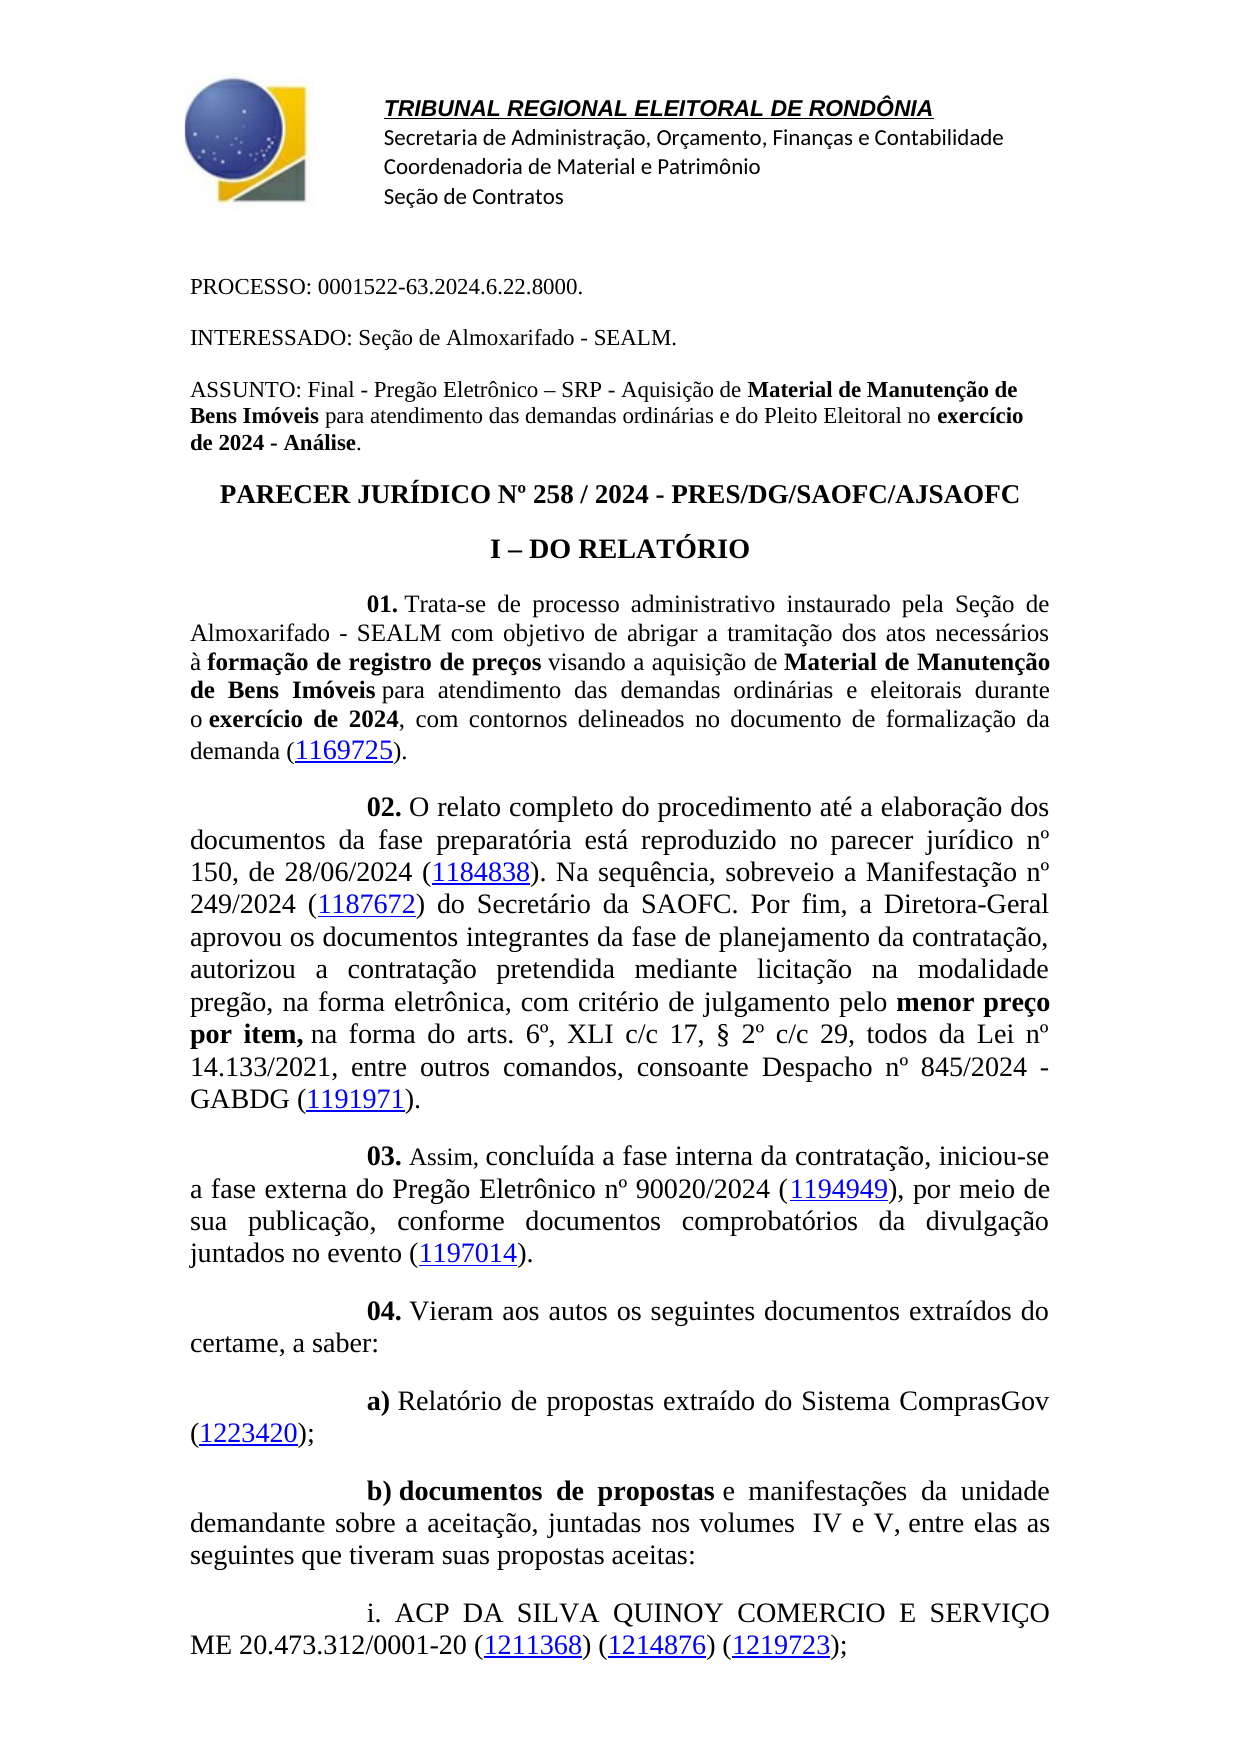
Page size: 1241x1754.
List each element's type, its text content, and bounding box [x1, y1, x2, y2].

text a) Relatório de propostas extraído do Sistema ComprasGov (1223420); [190, 1384, 1051, 1448]
text 04. Vieram aos autos os seguintes documentos extraídos do certame, a saber: [190, 1294, 1051, 1359]
text Parecer Jurídico Nº 258 / 2024 - PRES/DG/SAOFC/AJSAOFC [177, 478, 1063, 509]
text INTERESSADO: Seção de Almoxarifado - SEALM. [190, 324, 1051, 351]
text 02. O relato completo do procedimento até a elaboração dos documentos da fase preparatória está reproduzido no parecer jurídico nº 150, de 28/06/2024 (1184838). Na sequência, sobreveio a Manifestação nº 249/2024 (1187672) do Secretário da SAOFC. Por fim, a Diretora-Geral aprovou os documentos integrantes da fase de planejamento da contratação, autorizou a contratação pretendida mediante licitação na modalidade pregão, na forma eletrônica, com critério de julgamento pelo menor preço por item, na forma do arts. 6º, XLI c/c 17, § 2º c/c 29, todos da Lei nº 14.133/2021, entre outros comandos, consoante Despacho nº 845/2024 - GABDG (1191971). [190, 790, 1051, 1114]
text PROCESSO: 0001522-63.2024.6.22.8000. [190, 273, 1051, 299]
text i. ACP DA SILVA QUINOY COMERCIO E SERVIÇO ME 20.473.312/0001-20 (1211368) (1214876) (1219723); [190, 1596, 1051, 1661]
text 03. Assim, concluída a fase interna da contratação, iniciou-se a fase externa do Pregão Eletrônico nº 90020/2024 (1194949), por meio de sua publicação, conforme documentos comprobatórios da divulgação juntados no evento (1197014). [190, 1139, 1051, 1269]
text 01. Trata-se de processo administrativo instaurado pela Seção de Almoxarifado - SEALM com objetivo de abrigar a tramitação dos atos necessários à formação de registro de preços visando a aquisição de Material de Manutenção de Bens Imóveis para atendimento das demandas ordinárias e eleitorais durante o exercício de 2024, com contornos delineados no documento de formalização da demanda (1169725). [190, 589, 1051, 765]
text I – DO RELATÓRIO [190, 532, 1051, 564]
text b) documentos de propostas e manifestações da unidade demandante sobre a aceitação, juntadas nos volumes IV e V, entre elas as seguintes que tiveram suas propostas aceitas: [190, 1473, 1051, 1571]
text ASSUNTO: Final - Pregão Eletrônico – SRP - Aquisição de Material de Manutenção de Bens Imóveis para atendimento das demandas ordinárias e do Pleito Eleitoral no exercício de 2024 - Análise. [190, 376, 1051, 455]
